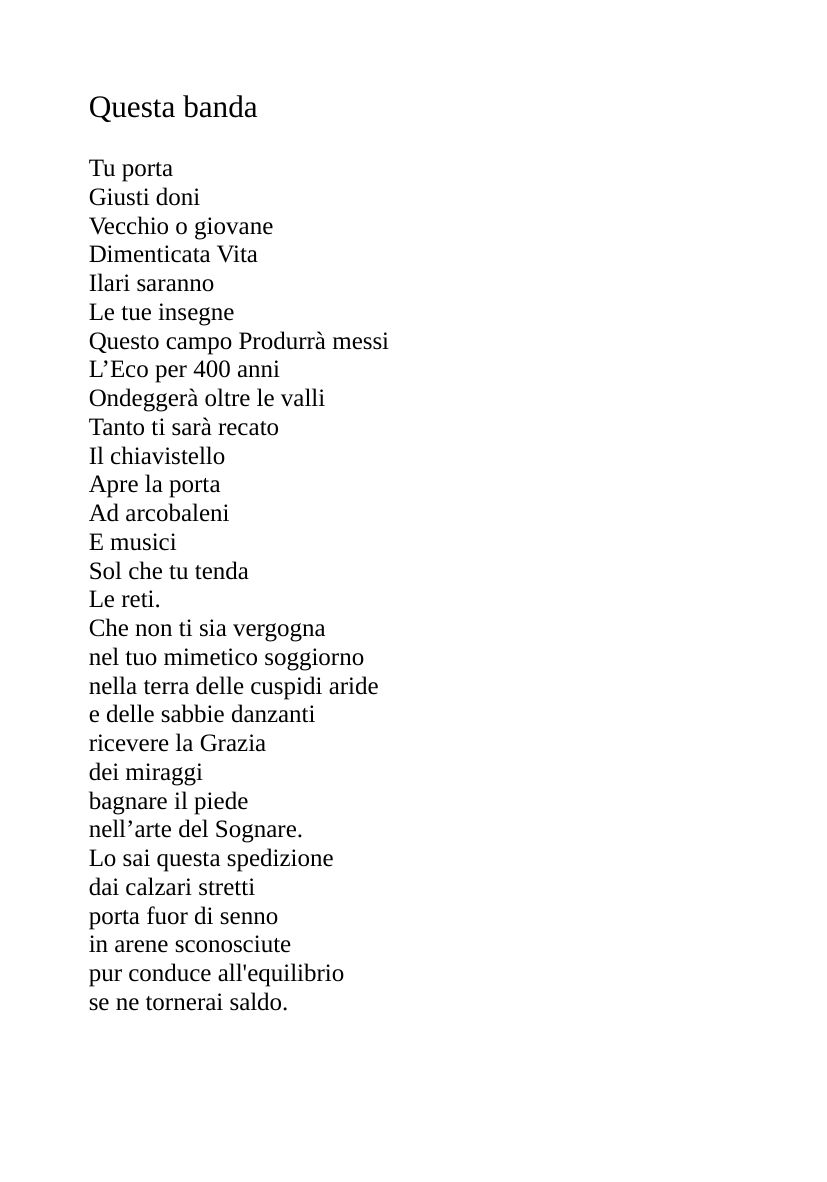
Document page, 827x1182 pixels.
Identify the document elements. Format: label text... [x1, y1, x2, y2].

text nella terra delle cuspidi aride [88, 671, 738, 699]
text Lo sai questa spedizione [88, 843, 738, 872]
text Le reti. [88, 584, 738, 613]
text Le tue insegne [88, 297, 738, 326]
text bagnare il piede [88, 786, 738, 814]
text E musici [88, 527, 738, 556]
text in arene sconosciute [88, 929, 738, 958]
text dei miraggi [88, 757, 738, 786]
text Vecchio o giovane [88, 211, 738, 239]
text e delle sabbie danzanti [88, 699, 738, 728]
text Il chiavistello [88, 441, 738, 469]
text ricevere la Grazia [88, 728, 738, 757]
text nell’arte del Sognare. [88, 814, 738, 843]
text porta fuor di senno [88, 901, 738, 929]
text Che non ti sia vergogna [88, 613, 738, 642]
text Ad arcobaleni [88, 498, 738, 527]
text Sol che tu tenda [88, 556, 738, 584]
text pur conduce all'equilibrio [88, 958, 738, 987]
text dai calzari stretti [88, 872, 738, 901]
text Ondeggerà oltre le valli [88, 383, 738, 412]
text L’Eco per 400 anni [88, 354, 738, 383]
text Giusti doni [88, 182, 738, 211]
text se ne tornerai saldo. [88, 987, 738, 1016]
text Tu porta [88, 153, 738, 182]
text Tanto ti sarà recato [88, 412, 738, 441]
text Questa banda [88, 88, 738, 124]
text nel tuo mimetico soggiorno [88, 642, 738, 671]
text Questo campo Produrrà messi [88, 326, 738, 354]
text Dimenticata Vita [88, 239, 738, 268]
text Apre la porta [88, 469, 738, 498]
text Ilari saranno [88, 268, 738, 297]
